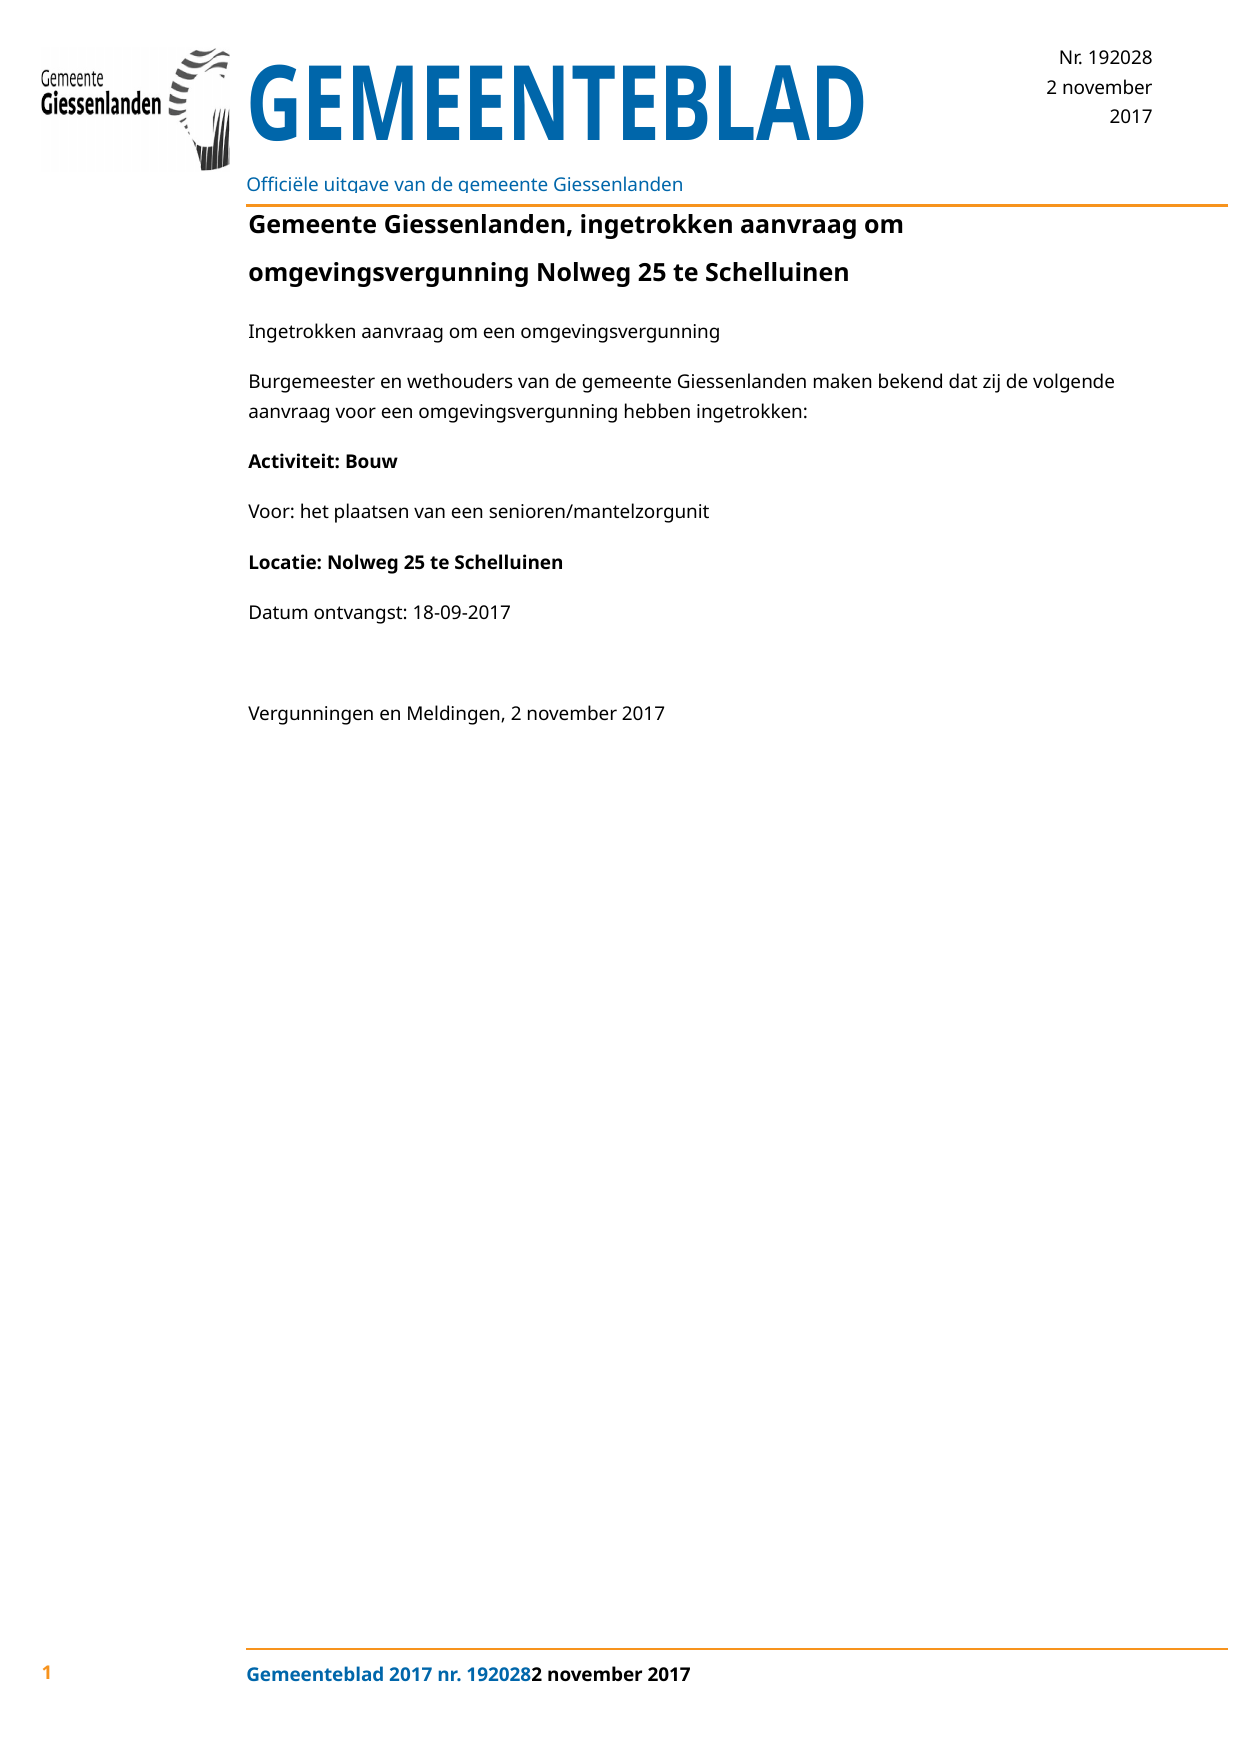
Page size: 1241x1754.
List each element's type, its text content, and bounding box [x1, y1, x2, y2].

text Voor: het plaatsen van een senioren/mantelzorgunit [248, 499, 1152, 524]
text Ingetrokken aanvraag om een omgevingsvergunning [248, 318, 1152, 344]
picture [41, 47, 231, 172]
text Vergunningen en Meldingen, 2 november 2017 [248, 700, 1152, 726]
text Burgemeester en wethouders van de gemeente Giessenlanden maken bekend dat zij de volgende aanvraag voor een omgevingsvergunning hebben ingetrokken: [248, 368, 1152, 424]
text Activiteit: Bouw [248, 448, 1152, 474]
text Gemeente Giessenlanden, ingetrokken aanvraag om omgevingsvergunning Nolweg 25 te Schelluinen [248, 207, 1152, 288]
text Locatie: Nolweg 25 te Schelluinen [248, 549, 1152, 575]
text Datum ontvangst: 18-09-2017 [248, 599, 1152, 625]
